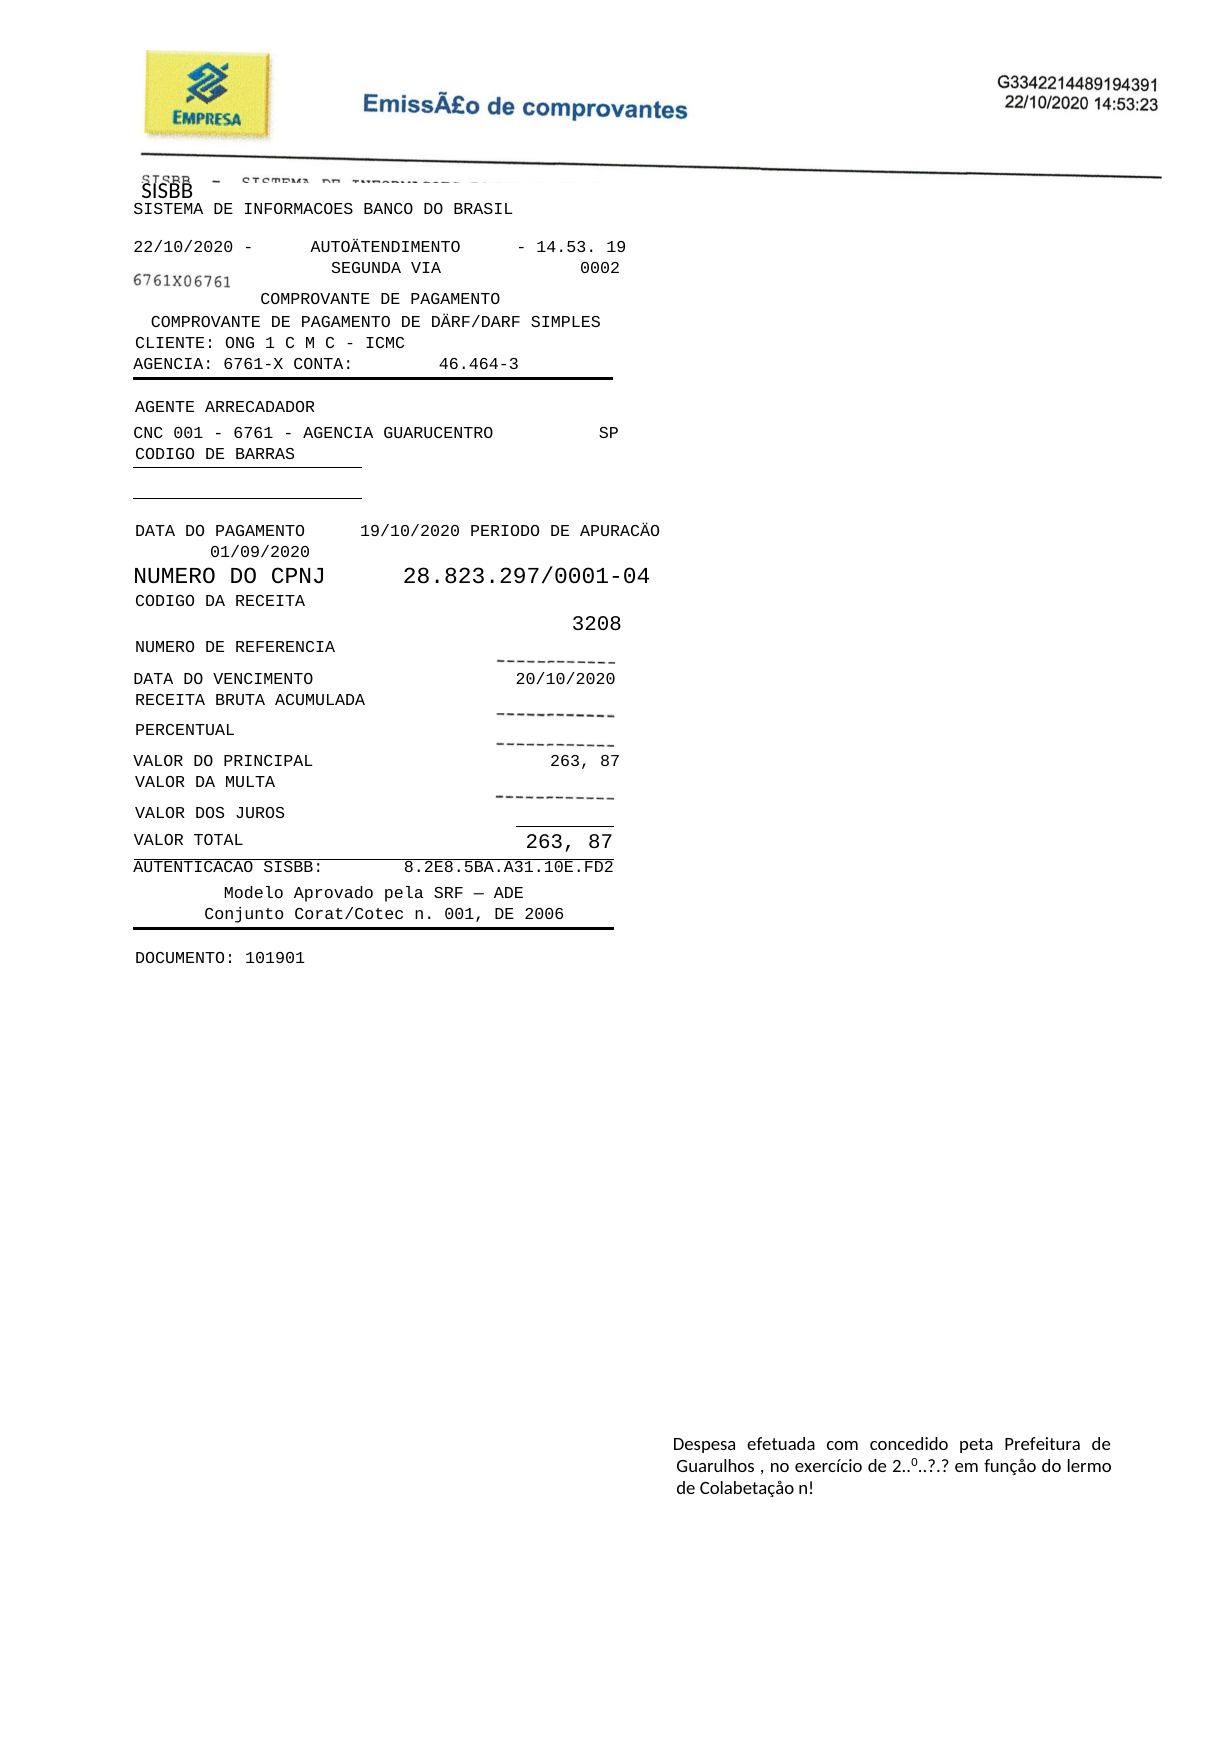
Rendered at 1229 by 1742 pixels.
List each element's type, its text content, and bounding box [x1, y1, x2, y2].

text COMPROVANTE DE PAGAMENTO DE DÄRF/DARF SIMPLES [151, 314, 686, 332]
text VALOR DO PRINCIPAL 263, 87 [133, 753, 1204, 772]
text VALOR DOS JUROS [135, 804, 686, 823]
text SEGUNDA VIA 0002 [133, 259, 1204, 288]
text RECEITA BRUTA ACUMULADA [135, 692, 615, 711]
text AUTENTICACAO SISBB: 8.2E8.5BA.A31.10E.FD2 [133, 859, 1204, 878]
text CLIENTE: ONG 1 C M C - ICMC [135, 335, 686, 354]
text DOCUMENTO: 101901 [135, 949, 686, 968]
text AGENCIA: 6761-X CONTA: 46.464-3 [133, 356, 1204, 375]
text SISTEMA DE INFORMACOES BANCO DO BRASIL [133, 180, 686, 219]
text COMPROVANTE DE PAGAMENTO [260, 290, 686, 309]
table_header VALOR TOTAL [134, 826, 516, 858]
text CODIGO DA RECEITA [135, 592, 686, 611]
text 22/10/2020 - AUTOÄTENDIMENTO - 14.53. 19 [133, 238, 1204, 257]
text 3208 [133, 613, 1060, 637]
text Modelo Aprovado pela SRF — ADE [223, 884, 686, 903]
table_header 263, 87 [516, 827, 614, 858]
text PERCENTUAL [135, 721, 614, 740]
text AGENTE ARRECADADOR [135, 398, 686, 417]
text NUMERO DE REFERENCIA [135, 638, 686, 657]
text CNC 001 - 6761 - AGENCIA GUARUCENTRO SP [133, 424, 1204, 443]
text Conjunto Corat/Cotec n. 001, DE 2006 [204, 905, 686, 924]
text DATA DO VENCIMENTO 20/10/2020 [133, 671, 1204, 689]
text DATA DO PAGAMENTO 19/10/2020 PERIODO DE APURACÄO 01/09/2020 [135, 522, 686, 562]
text Despesa efetuada com concedido peta Prefeitura de Guarulhos , no exercício de 2..0..?.? em funçåo do lermo de Colabetaçåo n! [673, 1432, 1112, 1499]
subtitle NUMERO DO CPNJ 28.823.297/0001-04 [133, 564, 1204, 590]
text CODIGO DE BARRAS [135, 446, 686, 464]
text VALOR DA MULTA [135, 774, 614, 793]
